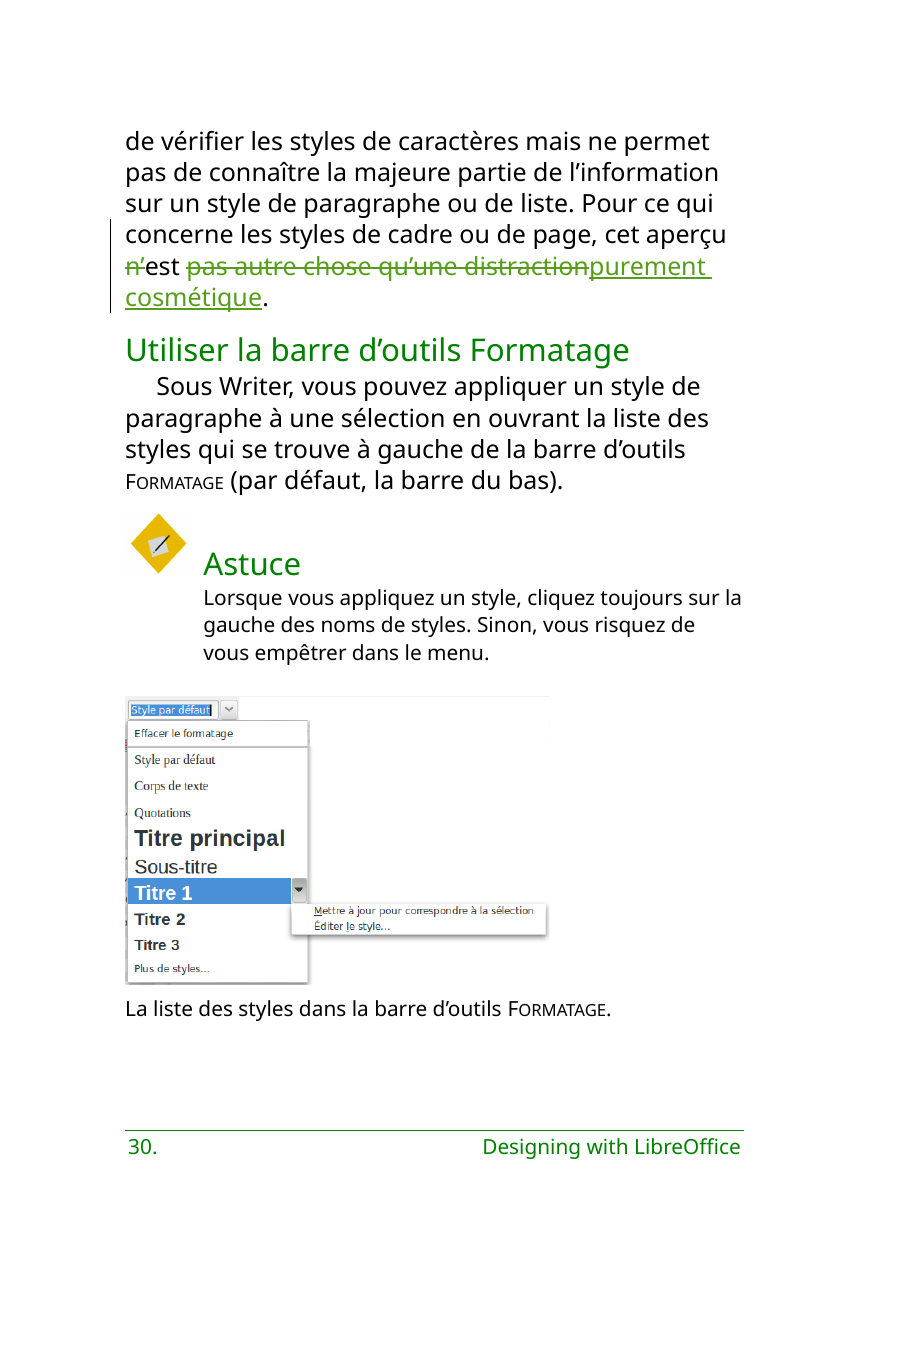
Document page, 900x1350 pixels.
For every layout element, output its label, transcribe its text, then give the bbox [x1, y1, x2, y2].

picture [126, 512, 189, 575]
table_cell La liste des styles dans la barre d’outils Formatage. [125, 987, 744, 1034]
text À partir de la version 5.0, la fenêtre Styles et formatage présente un aperçu de la mise en forme de la police utilisée. Cet aperçu est utile lorsqu’il s’agit de vérifier les styles de caractères mais ne permet pas de connaître la majeure partie de l’information sur un style de paragraphe ou de liste. Pour ce qui concerne les styles de cadre ou de page, cet aperçu est purement cosmétique. [125, 125, 744, 312]
text Sous Writer, vous pouvez appliquer un style de paragraphe à une sélection en ouvrant la liste des styles qui se trouve à gauche de la barre d’outils Formatage (par défaut, la barre du bas). [125, 371, 744, 496]
picture [125, 696, 550, 985]
subtitle Utiliser la barre d’outils Formatage [125, 328, 744, 371]
table_header [550, 697, 744, 984]
list Astuce [125, 511, 744, 584]
text Lorsque vous appliquez un style, cliquez toujours sur la gauche des noms de styles. Sinon, vous risquez de vous empêtrer dans le menu. [203, 584, 744, 665]
